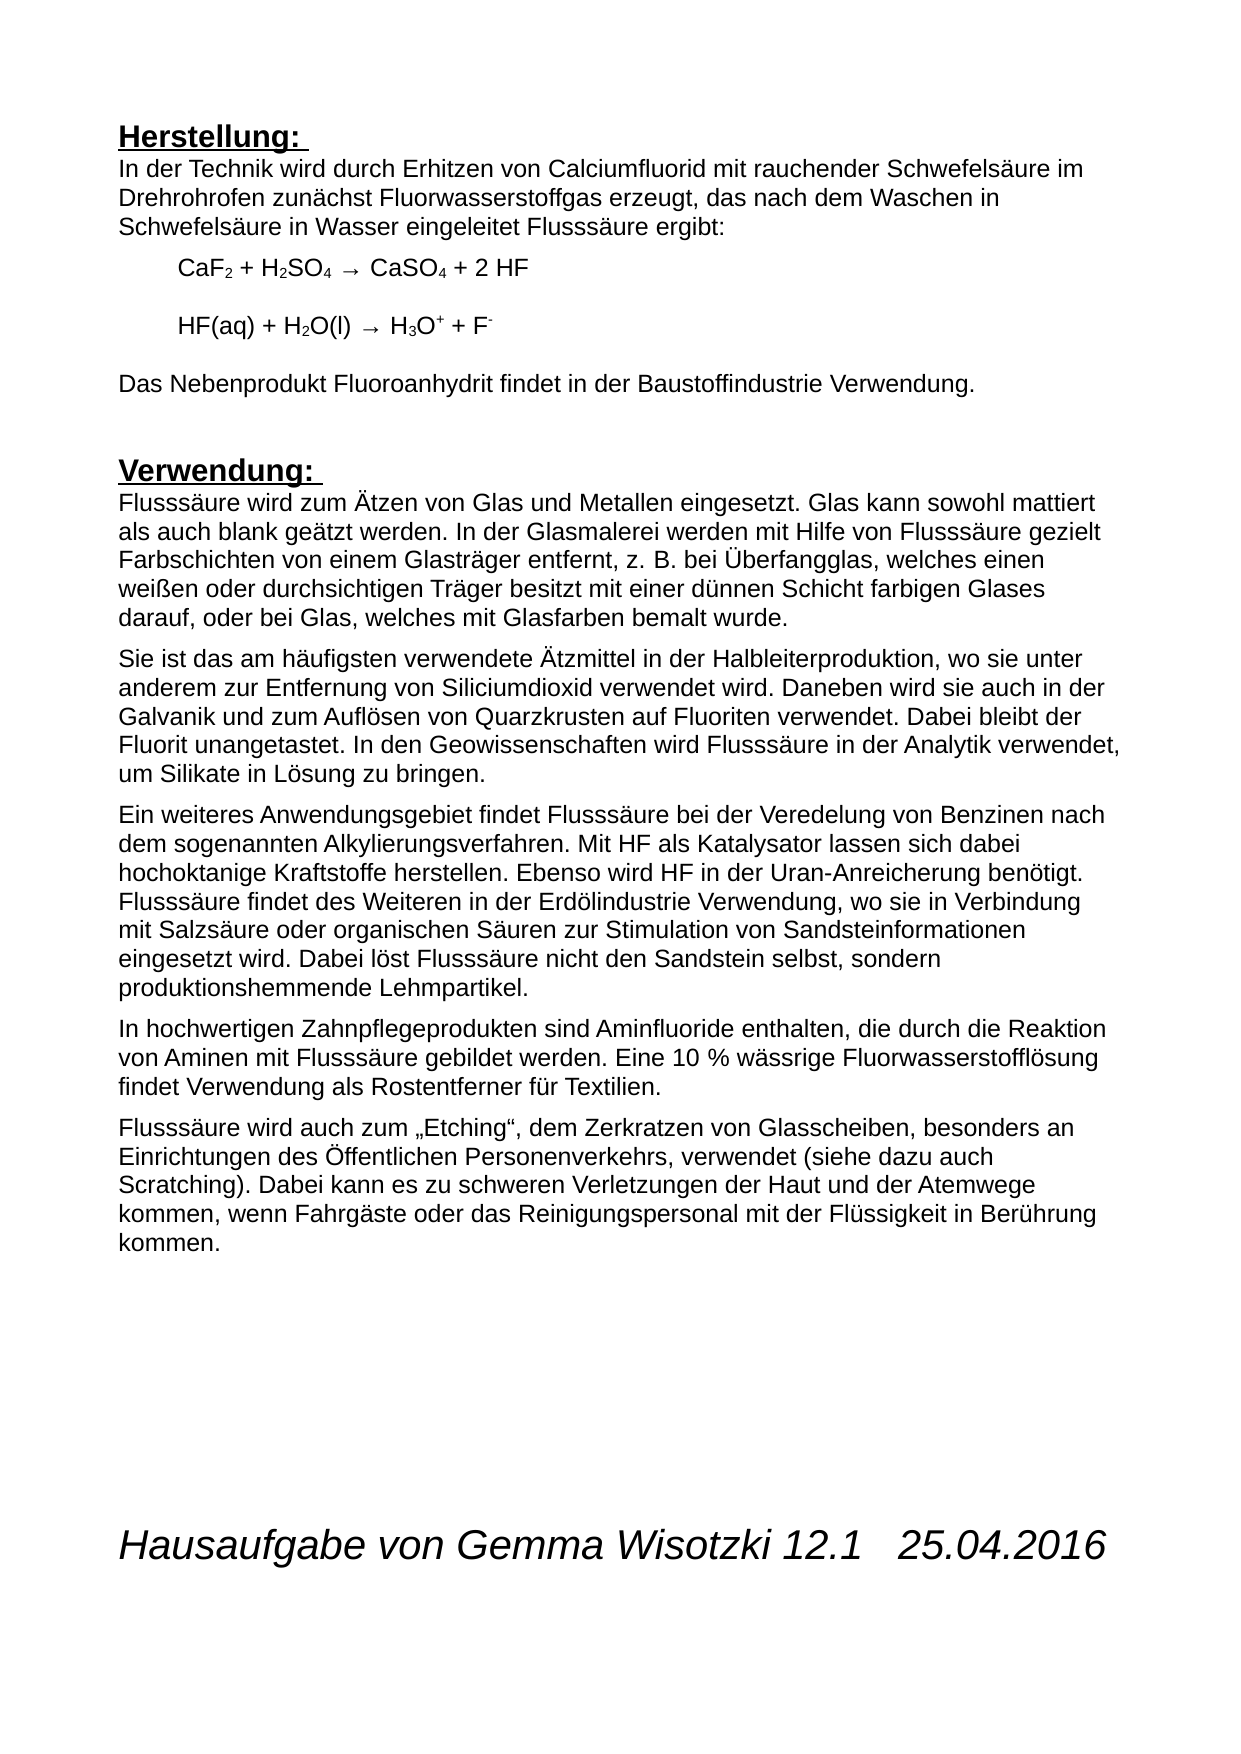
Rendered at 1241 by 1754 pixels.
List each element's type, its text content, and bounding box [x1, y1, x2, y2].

text Ein weiteres Anwendungsgebiet findet Flusssäure bei der Veredelung von Benzinen nach dem sogenannten Alkylierungsverfahren. Mit HF als Katalysator lassen sich dabei hochoktanige Kraftstoffe herstellen. Ebenso wird HF in der Uran-Anreicherung benötigt. Flusssäure findet des Weiteren in der Erdölindustrie Verwendung, wo sie in Verbindung mit Salzsäure oder organischen Säuren zur Stimulation von Sandsteinformationen eingesetzt wird. Dabei löst Flusssäure nicht den Sandstein selbst, sondern produktionshemmende Lehmpartikel. [118, 800, 1122, 1001]
text Hausaufgabe von Gemma Wisotzki 12.1 25.04.2016 [118, 1521, 1122, 1568]
text Flusssäure wird auch zum „Etching“, dem Zerkratzen von Glasscheiben, besonders an Einrichtungen des Öffentlichen Personenverkehrs, verwendet (siehe dazu auch Scratching). Dabei kann es zu schweren Verletzungen der Haut und der Atemwege kommen, wenn Fahrgäste oder das Reinigungspersonal mit der Flüssigkeit in Berührung kommen. [118, 1113, 1122, 1256]
text Verwendung: [118, 452, 1122, 488]
text Sie ist das am häufigsten verwendete Ätzmittel in der Halbleiterproduktion, wo sie unter anderem zur Entfernung von Siliciumdioxid verwendet wird. Daneben wird sie auch in der Galvanik und zum Auflösen von Quarzkrusten auf Fluoriten verwendet. Dabei bleibt der Fluorit unangetastet. In den Geowissenschaften wird Flusssäure in der Analytik verwendet, um Silikate in Lösung zu bringen. [118, 644, 1122, 788]
text Flusssäure wird zum Ätzen von Glas und Metallen eingesetzt. Glas kann sowohl mattiert als auch blank geätzt werden. In der Glasmalerei werden mit Hilfe von Flusssäure gezielt Farbschichten von einem Glasträger entfernt, z. B. bei Überfangglas, welches einen weißen oder durchsichtigen Träger besitzt mit einer dünnen Schicht farbigen Glases darauf, oder bei Glas, welches mit Glasfarben bemalt wurde. [118, 488, 1122, 631]
text In hochwertigen Zahnpflegeprodukten sind Aminfluoride enthalten, die durch die Reaktion von Aminen mit Flusssäure gebildet werden. Eine 10 % wässrige Fluorwasserstofflösung findet Verwendung als Rostentferner für Textilien. [118, 1014, 1122, 1100]
text In der Technik wird durch Erhitzen von Calciumfluorid mit rauchender Schwefelsäure im Drehrohrofen zunächst Fluorwasserstoffgas erzeugt, das nach dem Waschen in Schwefelsäure in Wasser eingeleitet Flusssäure ergibt: [118, 154, 1122, 240]
list CaF2 + H2SO4 → CaSO4 + 2 HF [177, 253, 1122, 282]
text Herstellung: [118, 118, 1122, 154]
list HF(aq) + H2O(l) → H3O+ + F- [177, 311, 1122, 340]
text Das Nebenprodukt Fluoroanhydrit findet in der Baustoffindustrie Verwendung. [118, 369, 1122, 398]
